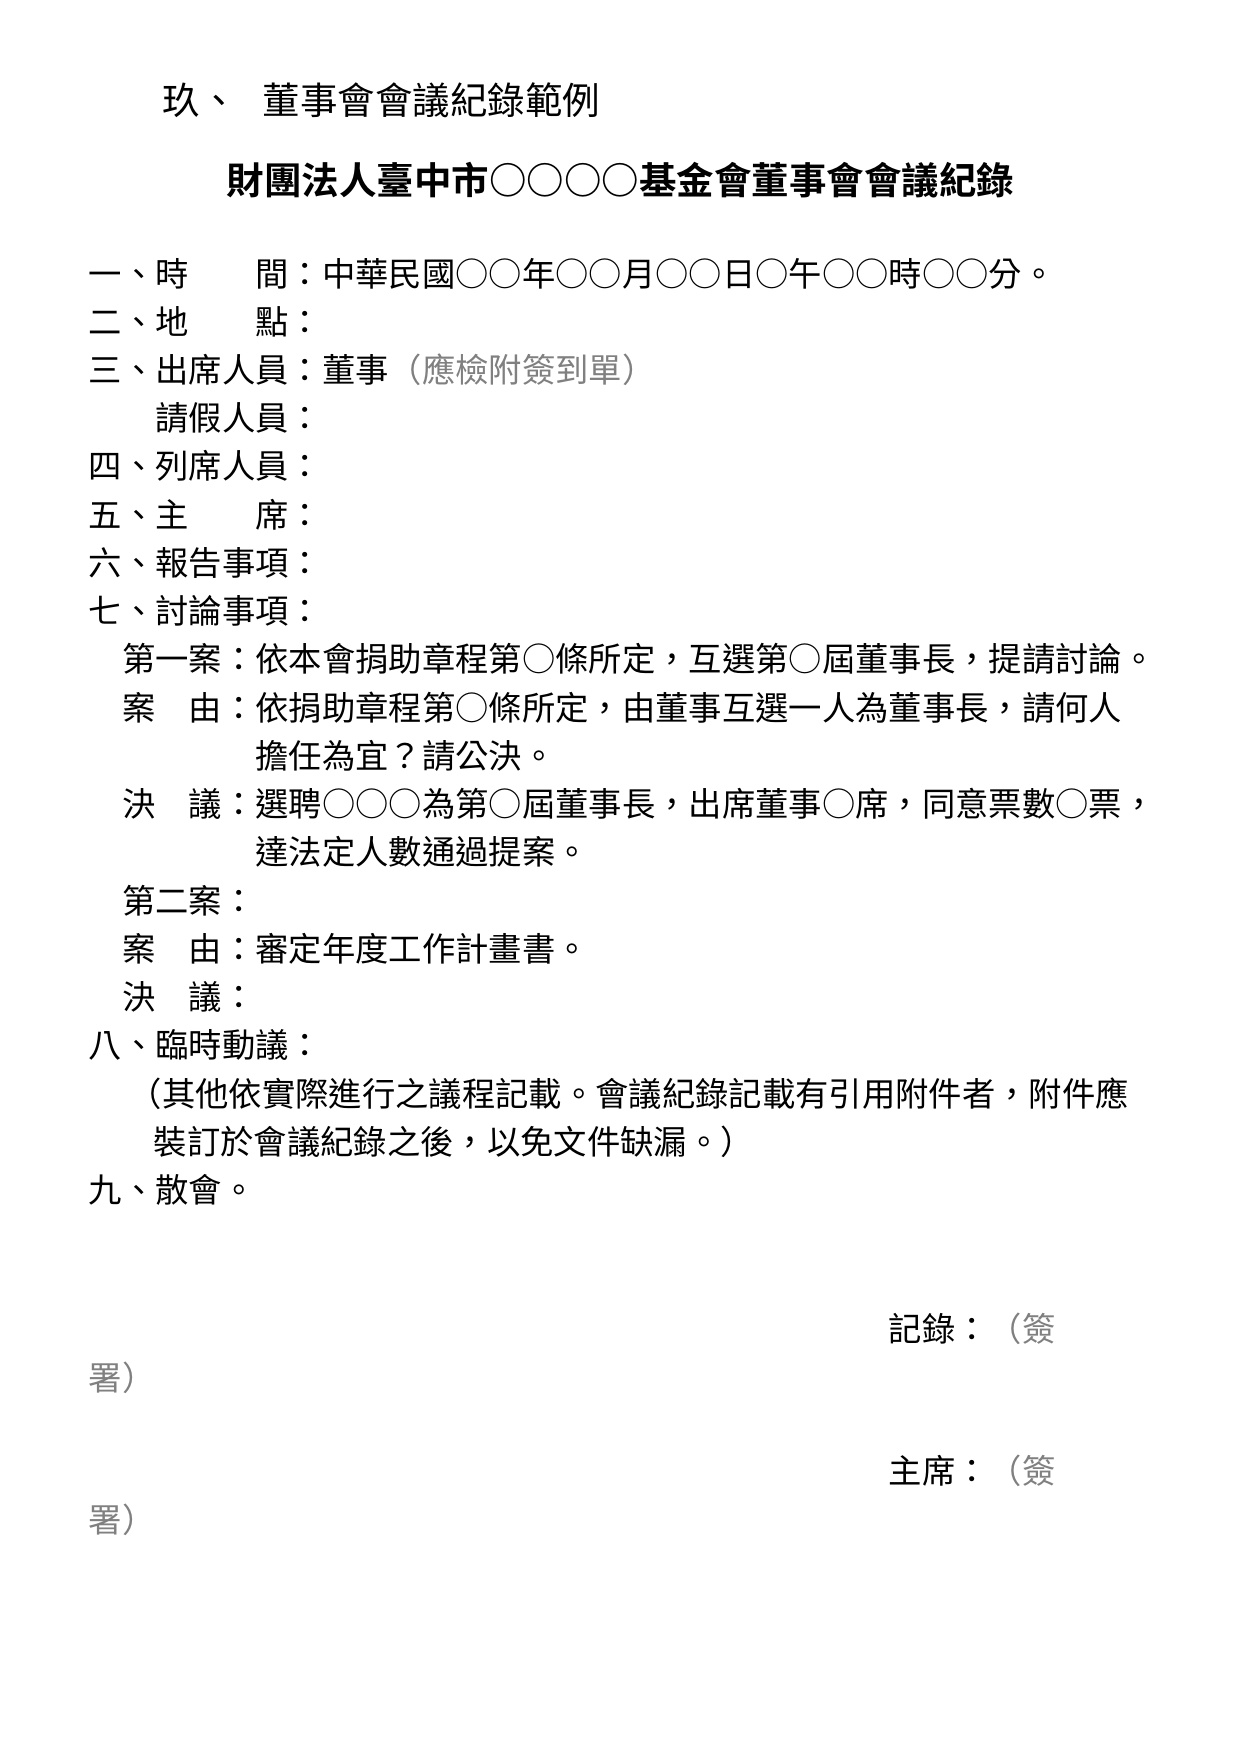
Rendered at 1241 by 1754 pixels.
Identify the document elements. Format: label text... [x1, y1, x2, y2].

text 決 議：選聘○○○為第○屆董事長，出席董事○席，同意票數○票，達法定人數通過提案。 [89, 778, 1152, 874]
text 六、報告事項： [89, 537, 1152, 585]
text 四、列席人員： [89, 440, 1152, 488]
text 案 由：依捐助章程第○條所定，由董事互選一人為董事長，請何人擔任為宜？請公決。 [89, 681, 1152, 778]
text 五、主 席： [89, 488, 1152, 537]
text 七、討論事項： [89, 585, 1152, 633]
text 決 議： [89, 971, 1152, 1019]
text 主席：（簽 署） [89, 1445, 1152, 1542]
text 記錄：（簽 署） [89, 1303, 1152, 1400]
text 財團法人臺中市○○○○基金會董事會會議紀錄 [89, 151, 1152, 205]
text 九、散會。 [89, 1164, 1152, 1212]
text 案 由：審定年度工作計畫書。 [89, 923, 1152, 971]
text 二、地 點： [89, 296, 1152, 344]
text 三、出席人員：董事（應檢附簽到單） [89, 344, 1152, 392]
text 一、時 間：中華民國○○年○○月○○日○午○○時○○分。 [89, 247, 1152, 296]
text 八、臨時動議： [89, 1019, 1152, 1067]
text （其他依實際進行之議程記載。會議紀錄記載有引用附件者，附件應裝訂於會議紀錄之後，以免文件缺漏。） [89, 1067, 1152, 1164]
list 董事會會議紀錄範例 [162, 71, 1152, 125]
text 請假人員： [89, 392, 1152, 440]
text 第二案： [89, 874, 1152, 923]
text 第一案：依本會捐助章程第○條所定，互選第○屆董事長，提請討論。 [89, 633, 1152, 681]
